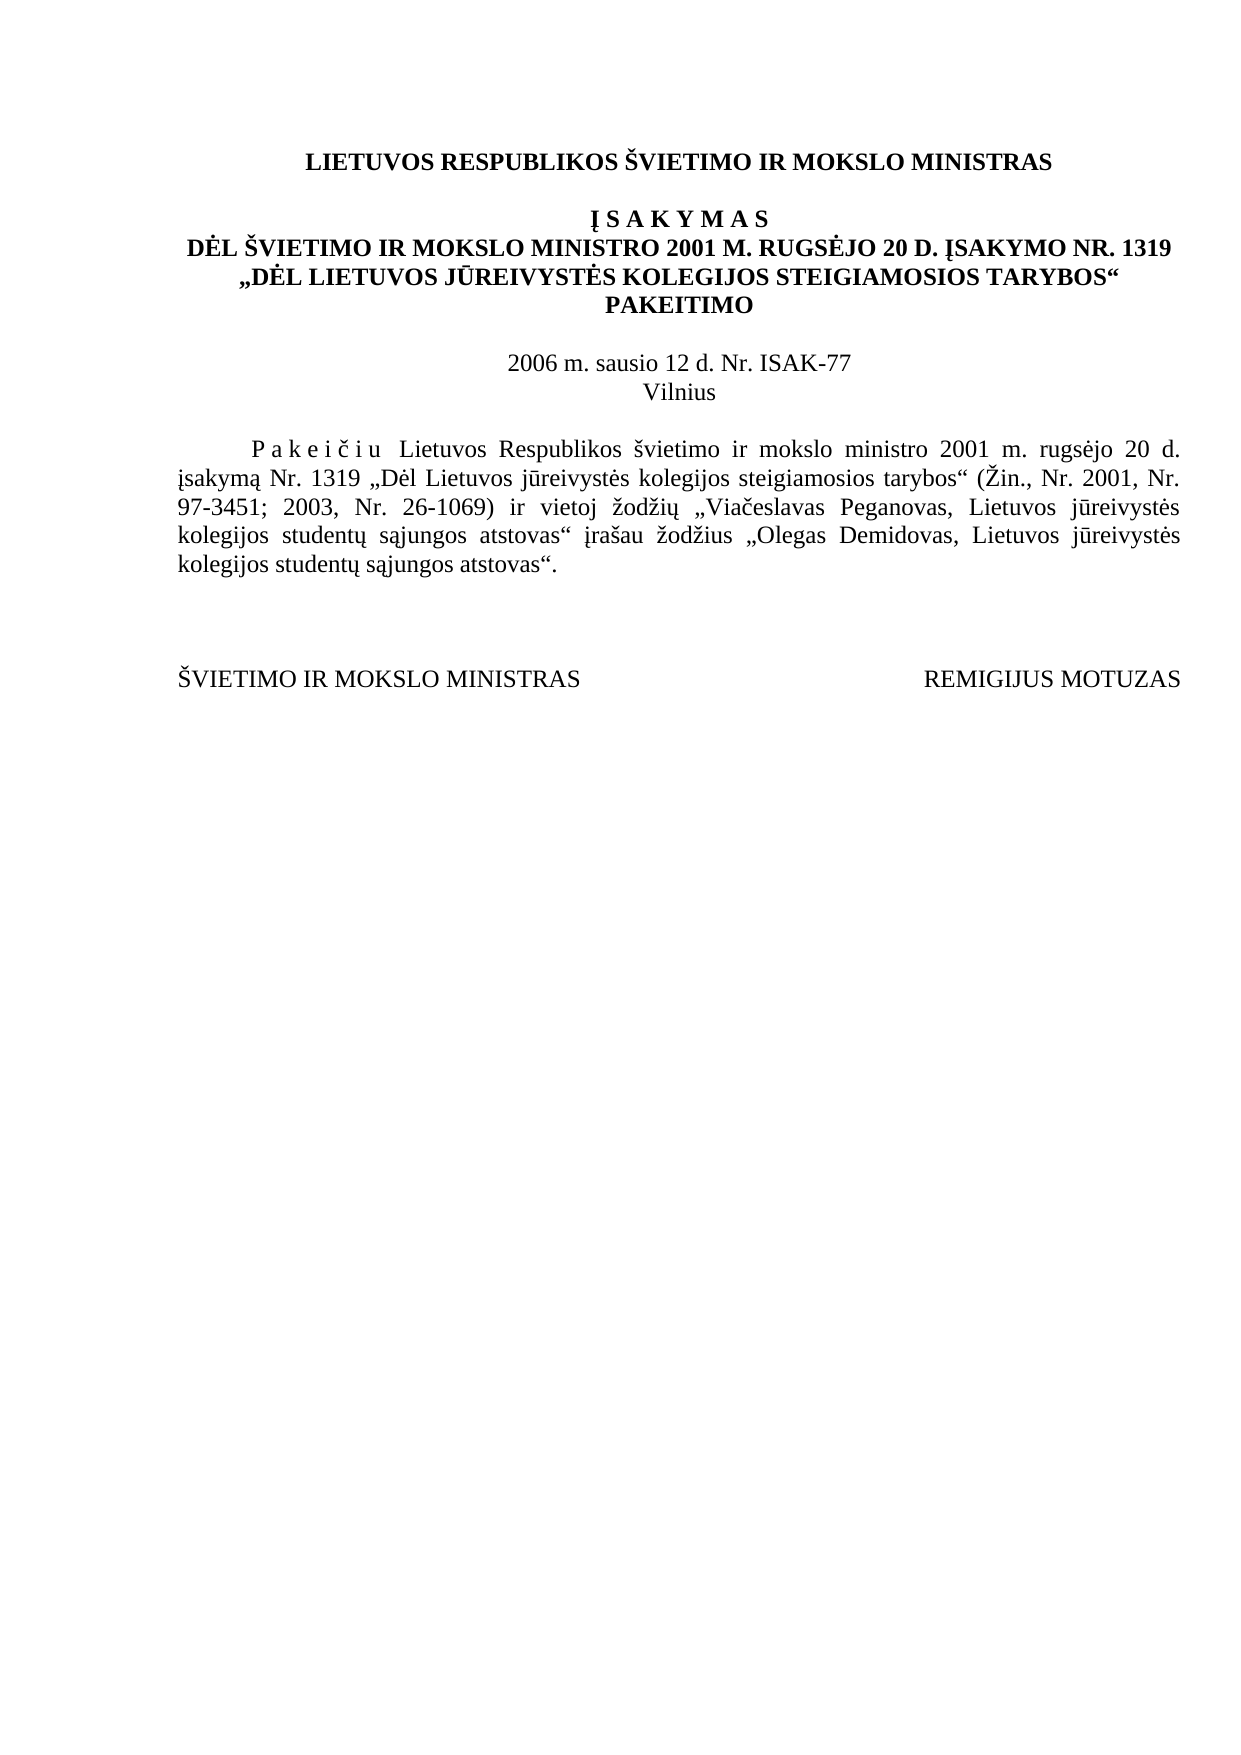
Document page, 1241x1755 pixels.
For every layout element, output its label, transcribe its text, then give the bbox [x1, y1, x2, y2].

text ŠVIETIMO IR MOKSLO MINISTRAS REMIGIJUS MOTUZAS [177, 664, 1181, 693]
text DĖL ŠVIETIMO IR MOKSLO MINISTRO 2001 M. RUGSĖJO 20 D. ĮSAKYMO NR. 1319 „DĖL LIETUVOS JŪREIVYSTĖS KOLEGIJOS STEIGIAMOSIOS TARYBOS“ PAKEITIMO [177, 233, 1181, 319]
text 2006 m. sausio 12 d. Nr. ISAK-77 [177, 348, 1181, 377]
text Į S A K Y M A S [177, 204, 1181, 233]
text Pakeičiu Lietuvos Respublikos švietimo ir mokslo ministro 2001 m. rugsėjo 20 d. įsakymą Nr. 1319 „Dėl Lietuvos jūreivystės kolegijos steigiamosios tarybos“ (Žin., Nr. 2001, Nr. 97-3451; 2003, Nr. 26-1069) ir vietoj žodžių „Viačeslavas Peganovas, Lietuvos jūreivystės kolegijos studentų sąjungos atstovas“ įrašau žodžius „Olegas Demidovas, Lietuvos jūreivystės kolegijos studentų sąjungos atstovas“. [177, 434, 1181, 578]
text Vilnius [177, 377, 1181, 406]
text LIETUVOS RESPUBLIKOS ŠVIETIMO IR MOKSLO MINISTRAS [177, 147, 1181, 176]
